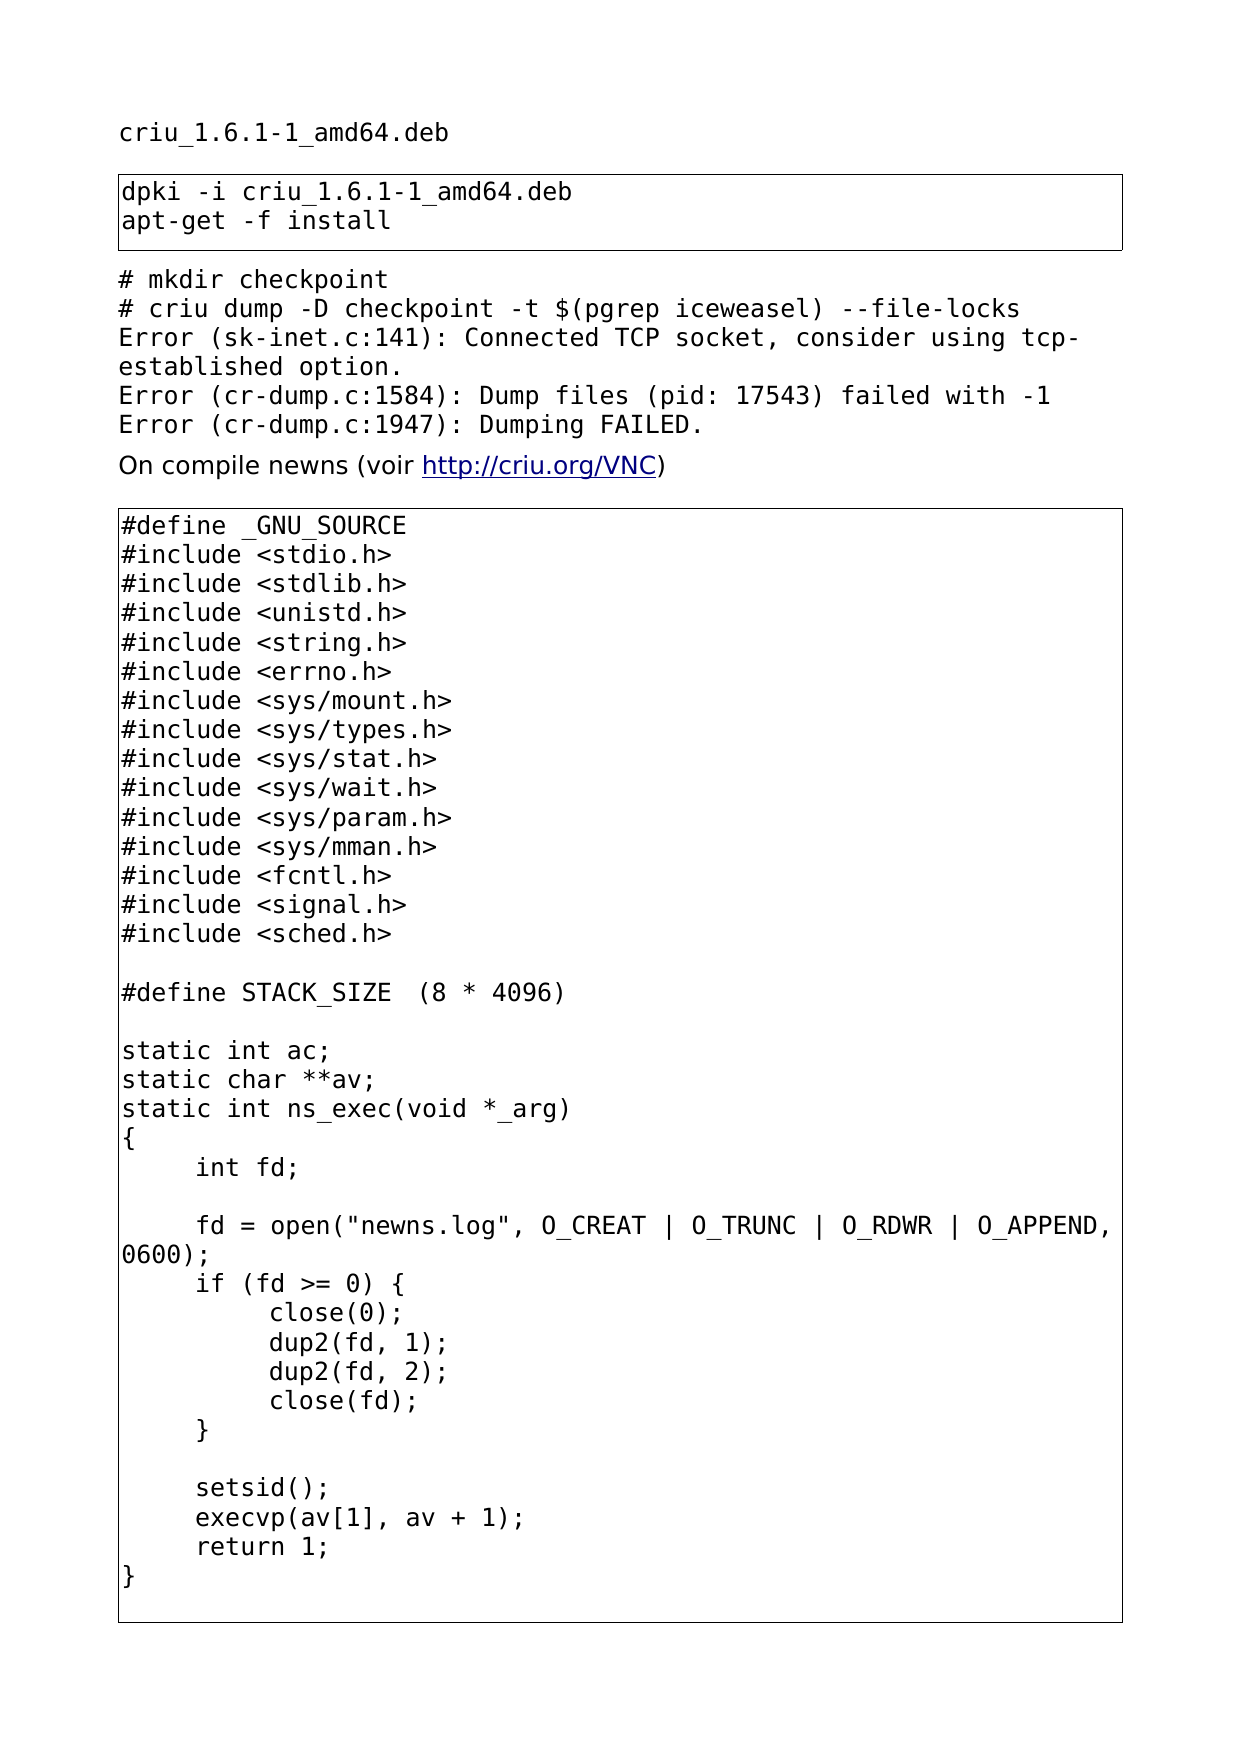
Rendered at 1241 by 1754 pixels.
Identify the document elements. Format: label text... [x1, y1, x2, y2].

text On compile newns (voir http://criu.org/VNC) [118, 452, 1122, 481]
table_header dpki -i criu_1.6.1-1_amd64.deb apt-get -f install [119, 175, 1122, 250]
table_header #define _GNU_SOURCE #include <stdio.h> #include <stdlib.h> #include <unistd.h> #include <string.h> #include <errno.h> #include <sys/mount.h> #include <sys/types.h> #include <sys/stat.h> #include <sys/wait.h> #include <sys/param.h> #include <sys/mman.h> #include <fcntl.h> #include <signal.h> #include <sched.h> #define STACK_SIZE (8 * 4096) static int ac; static char **av; static int ns_exec(void *_arg) { int fd; fd = open("newns.log", O_CREAT | O_TRUNC | O_RDWR | O_APPEND, 0600); if (fd >= 0) { close(0); dup2(fd, 1); dup2(fd, 2); close(fd); } setsid(); execvp(av[1], av + 1); return 1; } [119, 509, 1122, 1622]
text # mkdir checkpoint # criu dump -D checkpoint -t $(pgrep iceweasel) --file-locks Error (sk-inet.c:141): Connected TCP socket, consider using tcp-established option. Error (cr-dump.c:1584): Dump files (pid: 17543) failed with -1 Error (cr-dump.c:1947): Dumping FAILED. [118, 265, 1122, 440]
text criu_1.6.1-1_amd64.deb [118, 118, 1122, 147]
